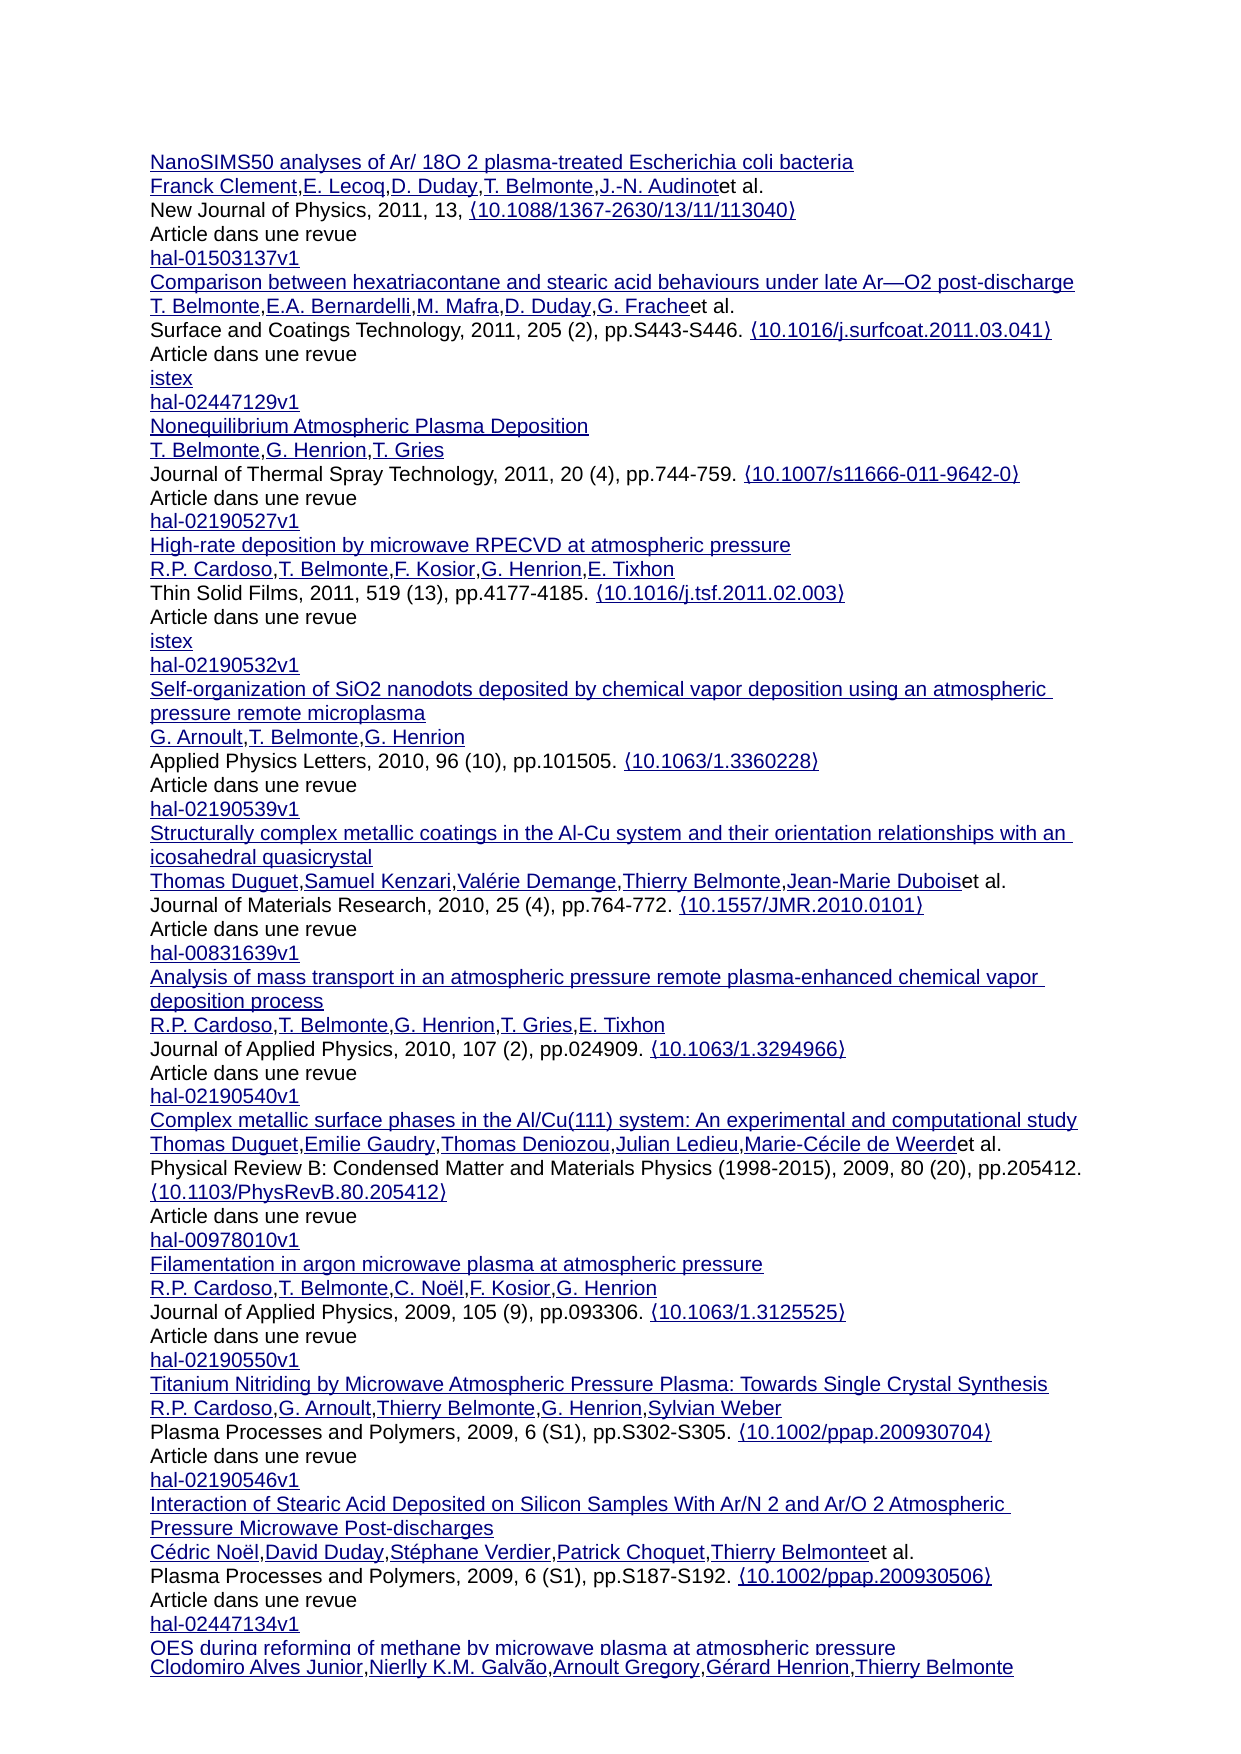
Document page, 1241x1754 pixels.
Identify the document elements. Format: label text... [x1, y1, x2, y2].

table_cell Complex metallic surface phases in the Al/Cu(111) system: An experimental and computational study Thomas Duguet,Emilie Gaudry,Thomas Deniozou,Julian Ledieu,Marie-Cécile de Weerdet al. Physical Review B: Condensed Matter and Materials Physics (1998-2015), 2009, 80 (20), pp.205412. ⟨10.1103/PhysRevB.80.205412⟩ Article dans une revue hal-00978010v1 [150, 1108, 1090, 1252]
table_cell Nonequilibrium Atmospheric Plasma Deposition T. Belmonte,G. Henrion,T. Gries Journal of Thermal Spray Technology, 2011, 20 (4), pp.744-759. ⟨10.1007/s11666-011-9642-0⟩ Article dans une revue hal-02190527v1 [150, 414, 1090, 533]
table_cell OES during reforming of methane by microwave plasma at atmospheric pressure Clodomiro Alves Junior,Nierlly K.M. Galvão,Arnoult Gregory,Gérard Henrion,Thierry Belmonte [150, 1635, 1090, 1679]
table_cell Interaction of Stearic Acid Deposited on Silicon Samples With Ar/N 2 and Ar/O 2 Atmospheric Pressure Microwave Post-discharges Cédric Noël,David Duday,Stéphane Verdier,Patrick Choquet,Thierry Belmonteet al. Plasma Processes and Polymers, 2009, 6 (S1), pp.S187-S192. ⟨10.1002/ppap.200930506⟩ Article dans une revue hal-02447134v1 [150, 1492, 1090, 1635]
table_cell Comparison between hexatriacontane and stearic acid behaviours under late Ar―O2 post-discharge T. Belmonte,E.A. Bernardelli,M. Mafra,D. Duday,G. Fracheet al. Surface and Coatings Technology, 2011, 205 (2), pp.S443-S446. ⟨10.1016/j.surfcoat.2011.03.041⟩ Article dans une revue istex hal-02447129v1 [150, 270, 1090, 413]
table_cell Titanium Nitriding by Microwave Atmospheric Pressure Plasma: Towards Single Crystal Synthesis R.P. Cardoso,G. Arnoult,Thierry Belmonte,G. Henrion,Sylvian Weber Plasma Processes and Polymers, 2009, 6 (S1), pp.S302-S305. ⟨10.1002/ppap.200930704⟩ Article dans une revue hal-02190546v1 [150, 1372, 1090, 1492]
table_cell NanoSIMS50 analyses of Ar/ 18O 2 plasma-treated Escherichia coli bacteria Franck Clement,E. Lecoq,D. Duday,T. Belmonte,J.-N. Audinotet al. New Journal of Physics, 2011, 13, ⟨10.1088/1367-2630/13/11/113040⟩ Article dans une revue hal-01503137v1 [150, 150, 1090, 270]
table_cell Analysis of mass transport in an atmospheric pressure remote plasma-enhanced chemical vapor deposition process R.P. Cardoso,T. Belmonte,G. Henrion,T. Gries,E. Tixhon Journal of Applied Physics, 2010, 107 (2), pp.024909. ⟨10.1063/1.3294966⟩ Article dans une revue hal-02190540v1 [150, 965, 1090, 1108]
table_cell Filamentation in argon microwave plasma at atmospheric pressure R.P. Cardoso,T. Belmonte,C. Noël,F. Kosior,G. Henrion Journal of Applied Physics, 2009, 105 (9), pp.093306. ⟨10.1063/1.3125525⟩ Article dans une revue hal-02190550v1 [150, 1252, 1090, 1372]
table_cell Self-organization of SiO2 nanodots deposited by chemical vapor deposition using an atmospheric pressure remote microplasma G. Arnoult,T. Belmonte,G. Henrion Applied Physics Letters, 2010, 96 (10), pp.101505. ⟨10.1063/1.3360228⟩ Article dans une revue hal-02190539v1 [150, 677, 1090, 821]
table_cell High-rate deposition by microwave RPECVD at atmospheric pressure R.P. Cardoso,T. Belmonte,F. Kosior,G. Henrion,E. Tixhon Thin Solid Films, 2011, 519 (13), pp.4177-4185. ⟨10.1016/j.tsf.2011.02.003⟩ Article dans une revue istex hal-02190532v1 [150, 533, 1090, 677]
table_cell Structurally complex metallic coatings in the Al-Cu system and their orientation relationships with an icosahedral quasicrystal Thomas Duguet,Samuel Kenzari,Valérie Demange,Thierry Belmonte,Jean-Marie Duboiset al. Journal of Materials Research, 2010, 25 (4), pp.764-772. ⟨10.1557/JMR.2010.0101⟩ Article dans une revue hal-00831639v1 [150, 821, 1090, 964]
